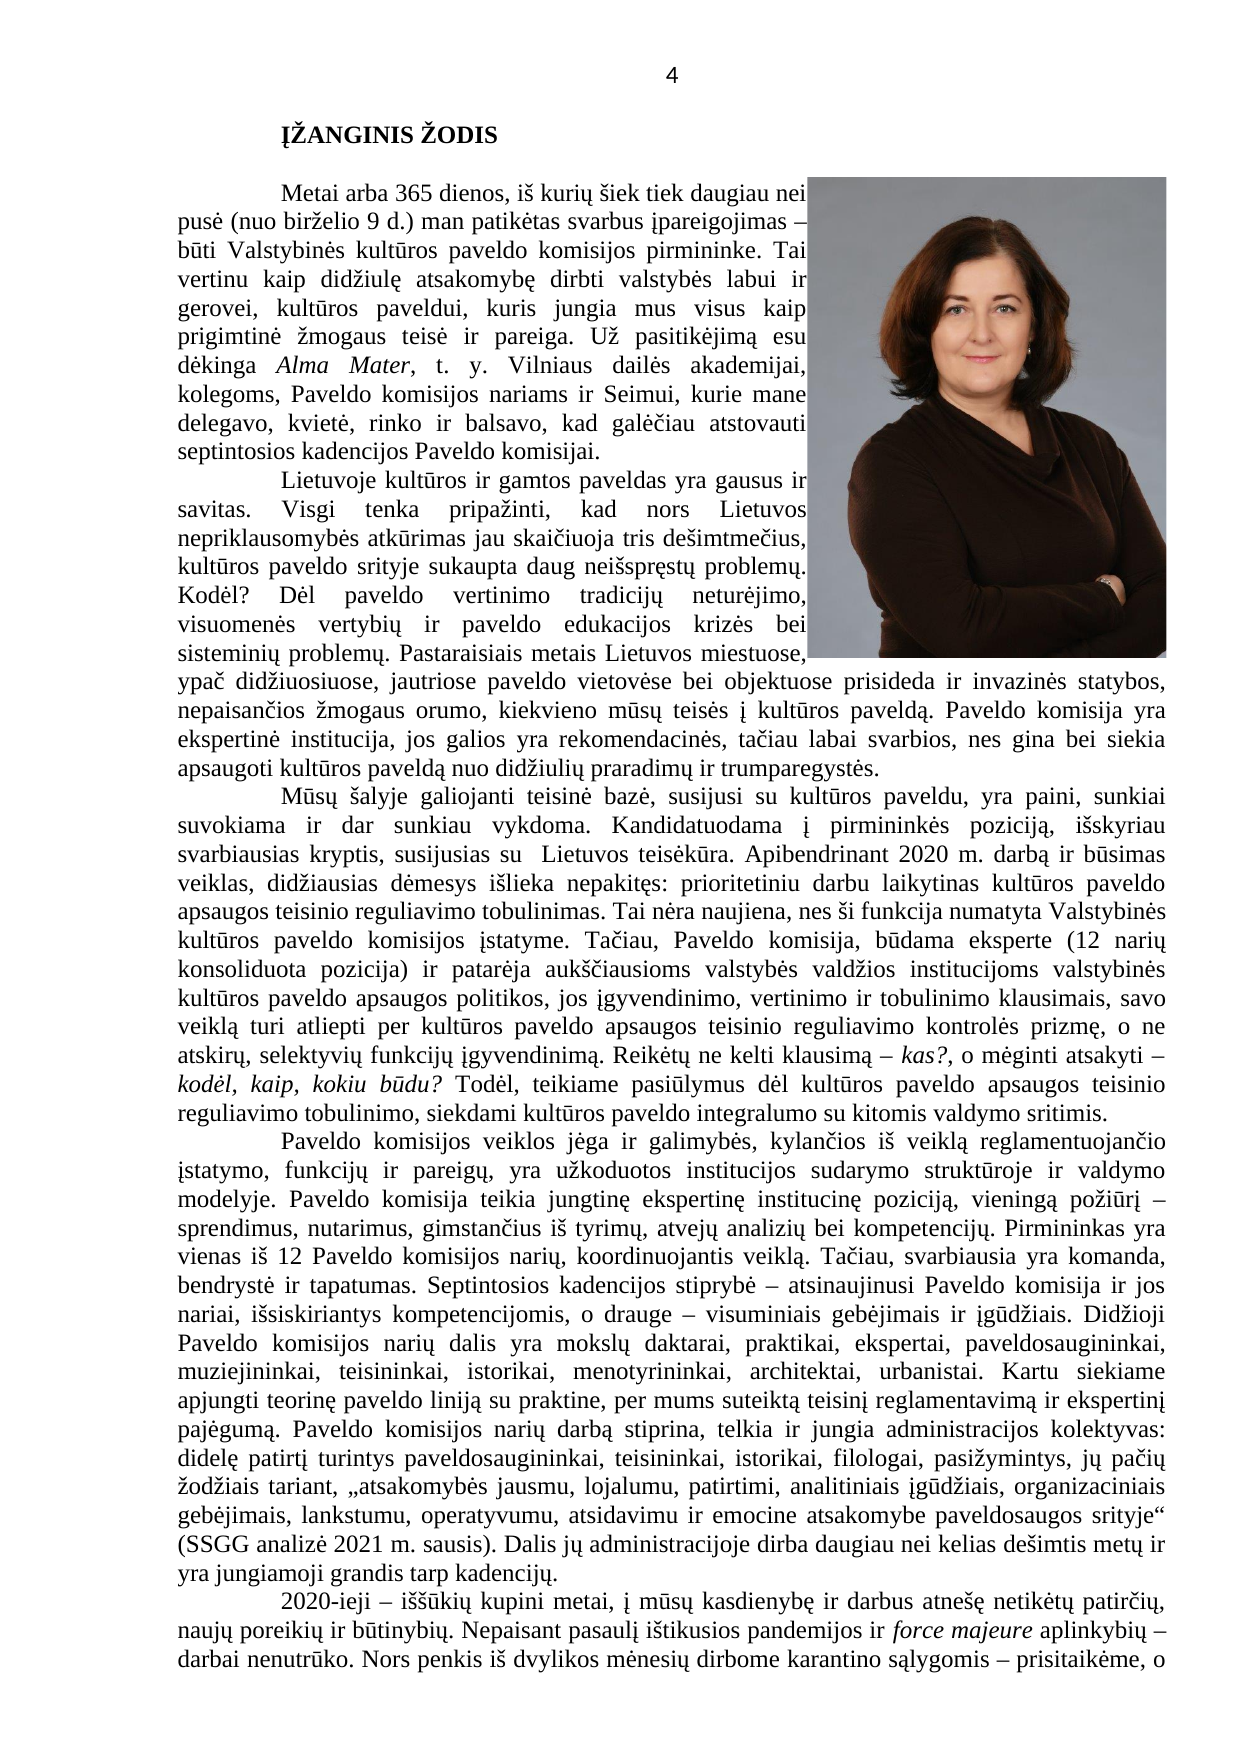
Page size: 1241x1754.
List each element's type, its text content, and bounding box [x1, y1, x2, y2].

text Paveldo komisijos veiklos jėga ir galimybės, kylančios iš veiklą reglamentuojančio įstatymo, funkcijų ir pareigų, yra užkoduotos institucijos sudarymo struktūroje ir valdymo modelyje. Paveldo komisija teikia jungtinę ekspertinę institucinę poziciją, vieningą požiūrį – sprendimus, nutarimus, gimstančius iš tyrimų, atvejų analizių bei kompetencijų. Pirmininkas yra vienas iš 12 Paveldo komisijos narių, koordinuojantis veiklą. Tačiau, svarbiausia yra komanda, bendrystė ir tapatumas. Septintosios kadencijos stiprybė – atsinaujinusi Paveldo komisija ir jos nariai, išsiskiriantys kompetencijomis, o drauge – visuminiais gebėjimais ir įgūdžiais. Didžioji Paveldo komisijos narių dalis yra mokslų daktarai, praktikai, ekspertai, paveldosaugininkai, muziejininkai, teisininkai, istorikai, menotyrininkai, architektai, urbanistai. Kartu siekiame apjungti teorinę paveldo liniją su praktine, per mums suteiktą teisinį reglamentavimą ir ekspertinį pajėgumą. Paveldo komisijos narių darbą stiprina, telkia ir jungia administracijos kolektyvas: didelę patirtį turintys paveldosaugininkai, teisininkai, istorikai, filologai, pasižymintys, jų pačių žodžiais tariant, „atsakomybės jausmu, lojalumu, patirtimi, analitiniais įgūdžiais, organizaciniais gebėjimais, lankstumu, operatyvumu, atsidavimu ir emocine atsakomybe paveldosaugos srityje“ (SSGG analizė 2021 m. sausis). Dalis jų administracijoje dirba daugiau nei kelias dešimtis metų ir yra jungiamoji grandis tarp kadencijų. [177, 1126, 1167, 1586]
text 2020-ieji – iššūkių kupini metai, į mūsų kasdienybę ir darbus atnešę netikėtų patirčių, naujų poreikių ir būtinybių. Nepaisant pasaulį ištikusios pandemijos ir force majeure aplinkybių – darbai nenutrūko. Nors penkis iš dvylikos mėnesių dirbome karantino sąlygomis – prisitaikėme, o [177, 1586, 1167, 1673]
text Mūsų šalyje galiojanti teisinė bazė, susijusi su kultūros paveldu, yra paini, sunkiai suvokiama ir dar sunkiau vykdoma. Kandidatuodama į pirmininkės poziciją, išskyriau svarbiausias kryptis, susijusias su Lietuvos teisėkūra. Apibendrinant 2020 m. darbą ir būsimas veiklas, didžiausias dėmesys išlieka nepakitęs: prioritetiniu darbu laikytinas kultūros paveldo apsaugos teisinio reguliavimo tobulinimas. Tai nėra naujiena, nes ši funkcija numatyta Valstybinės kultūros paveldo komisijos įstatyme. Tačiau, Paveldo komisija, būdama eksperte (12 narių konsoliduota pozicija) ir patarėja aukščiausioms valstybės valdžios institucijoms valstybinės kultūros paveldo apsaugos politikos, jos įgyvendinimo, vertinimo ir tobulinimo klausimais, savo veiklą turi atliepti per kultūros paveldo apsaugos teisinio reguliavimo kontrolės prizmę, o ne atskirų, selektyvių funkcijų įgyvendinimą. Reikėtų ne kelti klausimą – kas?, o mėginti atsakyti – kodėl, kaip, kokiu būdu? Todėl, teikiame pasiūlymus dėl kultūros paveldo apsaugos teisinio reguliavimo tobulinimo, siekdami kultūros paveldo integralumo su kitomis valdymo sritimis. [177, 781, 1167, 1126]
text Metai arba 365 dienos, iš kurių šiek tiek daugiau nei pusė (nuo birželio 9 d.) man patikėtas svarbus įpareigojimas – būti Valstybinės kultūros paveldo komisijos pirmininke. Tai vertinu kaip didžiulę atsakomybę dirbti valstybės labui ir gerovei, kultūros paveldui, kuris jungia mus visus kaip prigimtinė žmogaus teisė ir pareiga. Už pasitikėjimą esu dėkinga Alma Mater, t. y. Vilniaus dailės akademijai, kolegoms, Paveldo komisijos nariams ir Seimui, kurie mane delegavo, kvietė, rinko ir balsavo, kad galėčiau atstovauti septintosios kadencijos Paveldo komisijai. [177, 178, 807, 465]
text ĮŽANGINIS ŽODIS [177, 120, 1167, 149]
text Lietuvoje kultūros ir gamtos paveldas yra gausus ir savitas. Visgi tenka pripažinti, kad nors Lietuvos nepriklausomybės atkūrimas jau skaičiuoja tris dešimtmečius, kultūros paveldo srityje sukaupta daug neišspręstų problemų. Kodėl? Dėl paveldo vertinimo tradicijų neturėjimo, visuomenės vertybių ir paveldo edukacijos krizės bei sisteminių problemų. Pastaraisiais metais Lietuvos miestuose, ypač didžiuosiuose, jautriose paveldo vietovėse bei objektuose prisideda ir invazinės statybos, nepaisančios žmogaus orumo, kiekvieno mūsų teisės į kultūros paveldą. Paveldo komisija yra ekspertinė institucija, jos galios yra rekomendacinės, tačiau labai svarbios, nes gina bei siekia apsaugoti kultūros paveldą nuo didžiulių praradimų ir trumparegystės. [177, 465, 1167, 781]
